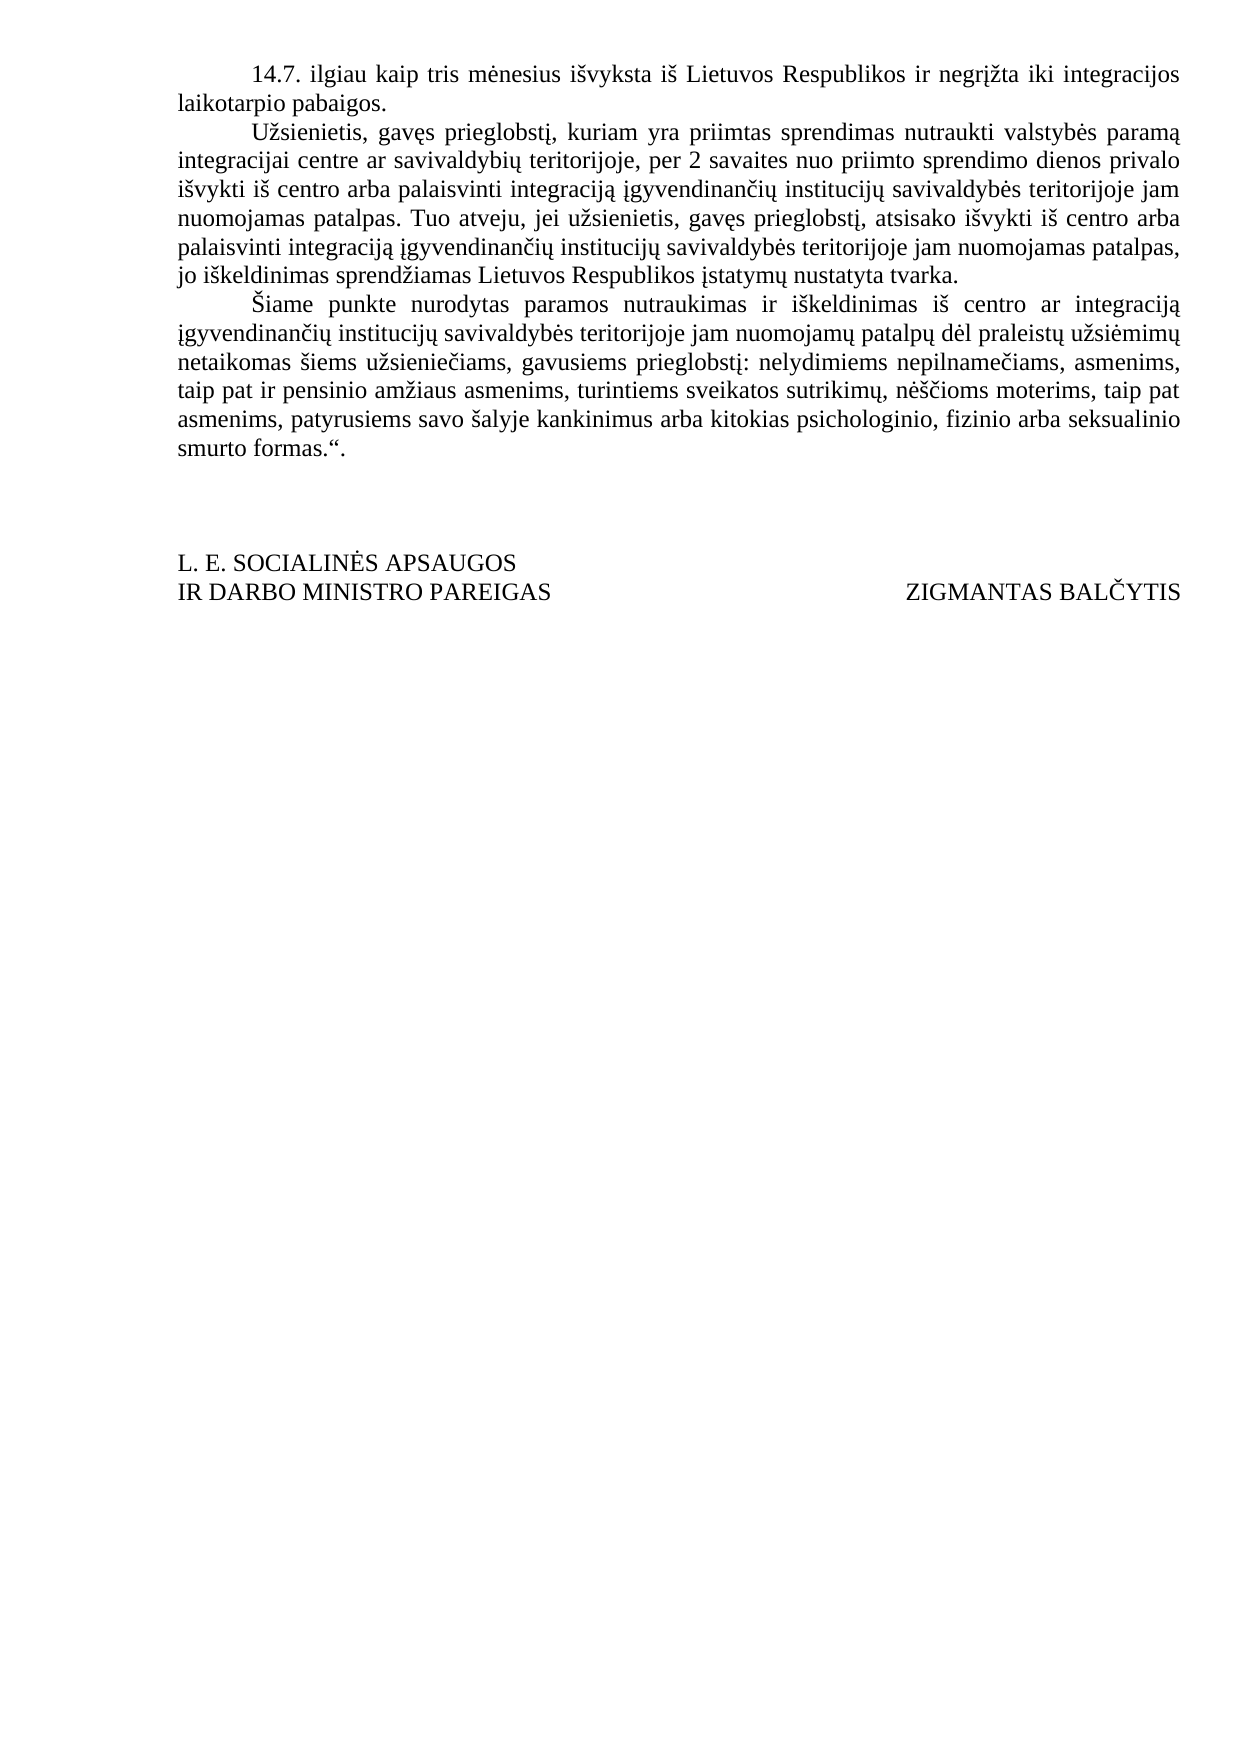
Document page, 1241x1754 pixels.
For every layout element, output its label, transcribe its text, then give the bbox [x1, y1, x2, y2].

text IR DARBO MINISTRO PAREIGAS ZIGMANTAS BALČYTIS [177, 577, 1181, 605]
text L. E. SOCIALINĖS APSAUGOS [177, 548, 1181, 577]
text 14.7. ilgiau kaip tris mėnesius išvyksta iš Lietuvos Respublikos ir negrįžta iki integracijos laikotarpio pabaigos. [177, 59, 1181, 117]
text Užsienietis, gavęs prieglobstį, kuriam yra priimtas sprendimas nutraukti valstybės paramą integracijai centre ar savivaldybių teritorijoje, per 2 savaites nuo priimto sprendimo dienos privalo išvykti iš centro arba palaisvinti integraciją įgyvendinančių institucijų savivaldybės teritorijoje jam nuomojamas patalpas. Tuo atveju, jei užsienietis, gavęs prieglobstį, atsisako išvykti iš centro arba palaisvinti integraciją įgyvendinančių institucijų savivaldybės teritorijoje jam nuomojamas patalpas, jo iškeldinimas sprendžiamas Lietuvos Respublikos įstatymų nustatyta tvarka. [177, 117, 1181, 289]
text Šiame punkte nurodytas paramos nutraukimas ir iškeldinimas iš centro ar integraciją įgyvendinančių institucijų savivaldybės teritorijoje jam nuomojamų patalpų dėl praleistų užsiėmimų netaikomas šiems užsieniečiams, gavusiems prieglobstį: nelydimiems nepilnamečiams, asmenims, taip pat ir pensinio amžiaus asmenims, turintiems sveikatos sutrikimų, nėščioms moterims, taip pat asmenims, patyrusiems savo šalyje kankinimus arba kitokias psichologinio, fizinio arba seksualinio smurto formas.“. [177, 289, 1181, 462]
